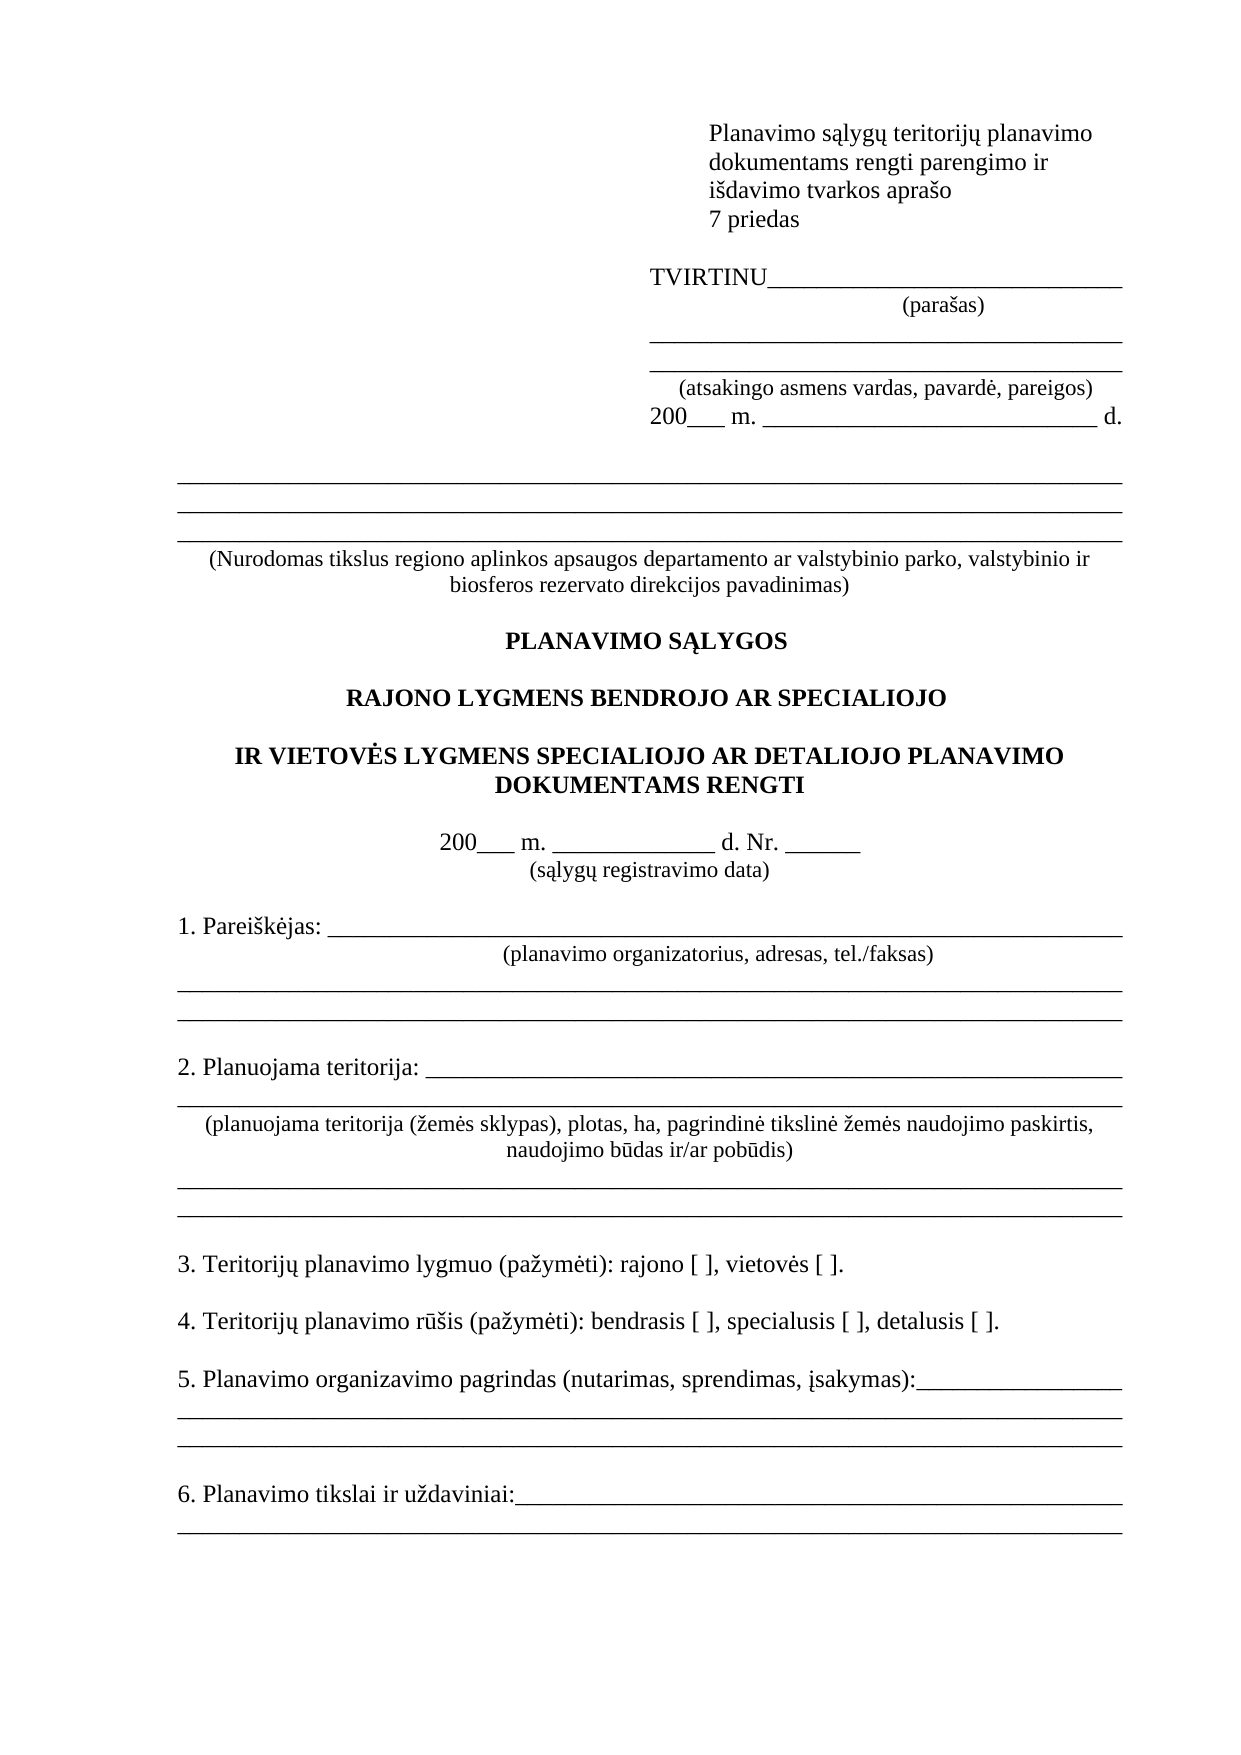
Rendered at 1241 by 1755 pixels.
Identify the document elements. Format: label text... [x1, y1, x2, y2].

text Planavimo sąlygų teritorijų planavimo [702, 118, 1122, 147]
text _ [177, 1163, 1122, 1188]
text 4. Teritorijų planavimo rūšis (pažymėti): bendrasis [ ], specialusis [ ], detalusis [ ]. [177, 1306, 1122, 1335]
text _ [177, 1508, 1122, 1533]
text _ [177, 458, 1122, 483]
text IR VIETOVĖS LYGMENS SPECIALIOJO AR DETALIOJO PLANAVIMO DOKUMENTAMS RENGTI [177, 741, 1122, 798]
text (atsakingo asmens vardas, pavardė, pareigos) [649, 374, 1122, 401]
text (planavimo organizatorius, adresas, tel./faksas) [315, 940, 1122, 966]
text _ [177, 516, 1122, 541]
text (planuojama teritorija (žemės sklypas), plotas, ha, pagrindinė tikslinė žemės naudojimo paskirtis, naudojimo būdas ir/ar pobūdis) [177, 1110, 1122, 1163]
text dokumentams rengti parengimo ir [177, 147, 1122, 176]
text _ [177, 1081, 1122, 1106]
text 3. Teritorijų planavimo lygmuo (pažymėti): rajono [ ], vietovės [ ]. [177, 1249, 1122, 1278]
text _ [177, 1393, 1122, 1418]
text _ [177, 995, 1122, 1020]
text 5. Planavimo organizavimo pagrindas (nutarimas, sprendimas, įsakymas): [177, 1364, 1122, 1393]
text RAJONO LYGMENS BENDROJO AR SPECIALIOJO [177, 683, 1122, 712]
text _ [177, 1191, 1122, 1216]
text _ [177, 966, 1122, 991]
text 6. Planavimo tikslai ir uždaviniai: [177, 1479, 1122, 1508]
text 7 priedas [177, 204, 1122, 233]
text _ [177, 1421, 1122, 1446]
text 200___ m. _____________ d. Nr. ______ [177, 827, 1122, 856]
text PLANAVIMO SĄLYGOS [177, 626, 1122, 655]
text _ [649, 346, 1122, 371]
text _ [177, 487, 1122, 512]
text (sąlygų registravimo data) [177, 856, 1122, 882]
text 200___ m. d. [649, 401, 1122, 429]
text (Nurodomas tikslus regiono aplinkos apsaugos departamento ar valstybinio parko, valstybinio ir biosferos rezervato direkcijos pavadinimas) [177, 544, 1122, 597]
text (parašas) [765, 291, 1122, 317]
text 2. Planuojama teritorija: [177, 1052, 1122, 1081]
text 1. Pareiškėjas: [177, 911, 1122, 940]
text _ [649, 317, 1122, 342]
text išdavimo tvarkos aprašo [177, 176, 1122, 204]
text TVIRTINU [649, 262, 1122, 291]
